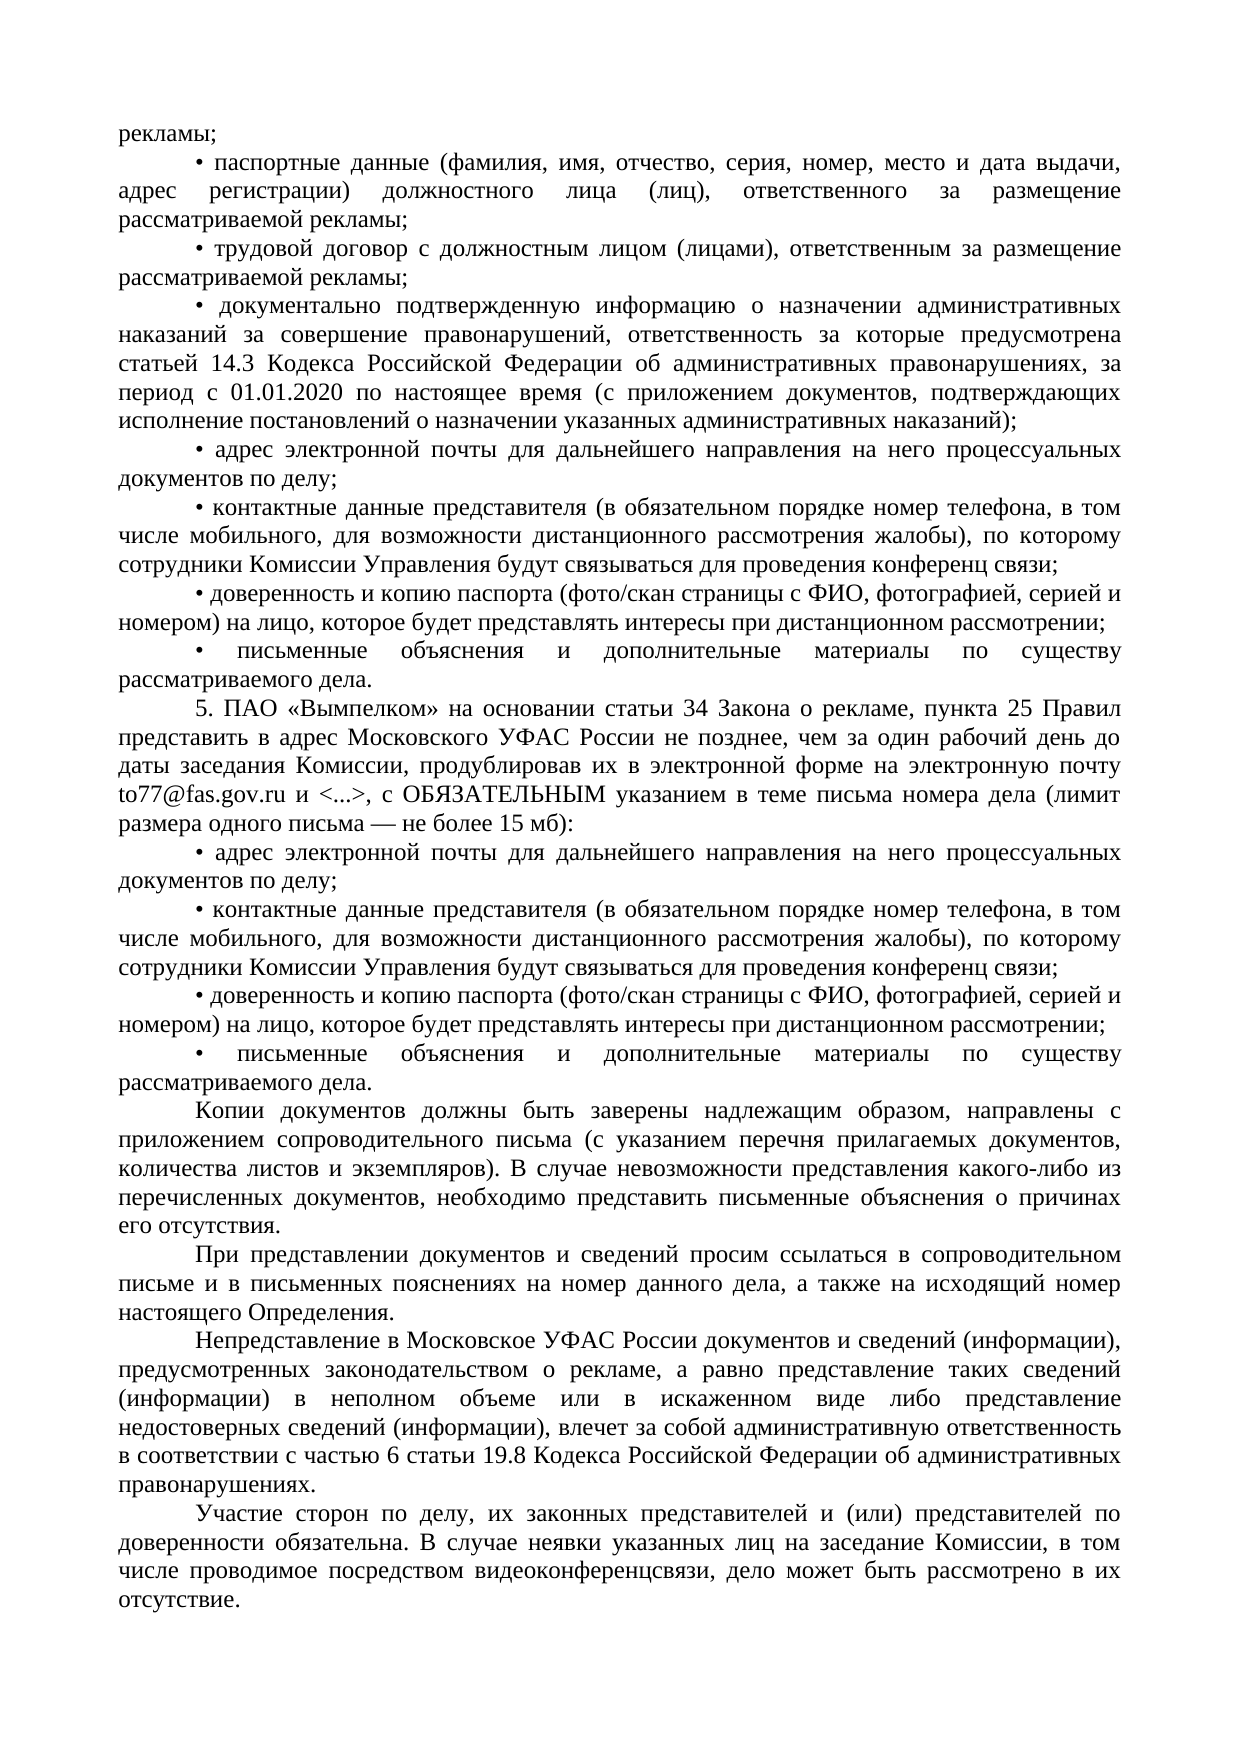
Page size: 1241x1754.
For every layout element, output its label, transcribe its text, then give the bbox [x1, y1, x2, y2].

text • документально подтвержденную информацию о назначении административных наказаний за совершение правонарушений, ответственность за которые предусмотрена статьей 14.3 Кодекса Российской Федерации об административных правонарушениях, за период с 01.01.2020 по настоящее время (с приложением документов, подтверждающих исполнение постановлений о назначении указанных административных наказаний); [118, 291, 1122, 434]
text • контактные данные представителя (в обязательном порядке номер телефона, в том числе мобильного, для возможности дистанционного рассмотрения жалобы), по которому сотрудники Комиссии Управления будут связываться для проведения конференц связи; [118, 492, 1122, 578]
text Непредставление в Московское УФАС России документов и сведений (информации), предусмотренных законодательством о рекламе, а равно представление таких сведений (информации) в неполном объеме или в искаженном виде либо представление недостоверных сведений (информации), влечет за собой административную ответственность в соответствии с частью 6 статьи 19.8 Кодекса Российской Федерации об административных правонарушениях. [118, 1326, 1122, 1498]
text При представлении документов и сведений просим ссылаться в сопроводительном письме и в письменных пояснениях на номер данного дела, а также на исходящий номер настоящего Определения. [118, 1239, 1122, 1326]
text • трудовой договор с должностным лицом (лицами), ответственным за размещение рассматриваемой рекламы; [118, 233, 1122, 291]
text • паспортные данные (фамилия, имя, отчество, серия, номер, место и дата выдачи, адрес регистрации) должностного лица (лиц), ответственного за размещение рассматриваемой рекламы; [118, 147, 1122, 233]
text рекламы; [118, 118, 1122, 147]
text • адрес электронной почты для дальнейшего направления на него процессуальных документов по делу; [118, 837, 1122, 894]
text Участие сторон по делу, их законных представителей и (или) представителей по доверенности обязательна. В случае неявки указанных лиц на заседание Комиссии, в том числе проводимое посредством видеоконференцсвязи, дело может быть рассмотрено в их отсутствие. [118, 1498, 1122, 1613]
text • доверенность и копию паспорта (фото/скан страницы с ФИО, фотографией, серией и номером) на лицо, которое будет представлять интересы при дистанционном рассмотрении; [118, 981, 1122, 1038]
text • контактные данные представителя (в обязательном порядке номер телефона, в том числе мобильного, для возможности дистанционного рассмотрения жалобы), по которому сотрудники Комиссии Управления будут связываться для проведения конференц связи; [118, 894, 1122, 981]
text • доверенность и копию паспорта (фото/скан страницы с ФИО, фотографией, серией и номером) на лицо, которое будет представлять интересы при дистанционном рассмотрении; [118, 578, 1122, 636]
text • письменные объяснения и дополнительные материалы по существу рассматриваемого дела. [118, 636, 1122, 693]
text Копии документов должны быть заверены надлежащим образом, направлены с приложением сопроводительного письма (с указанием перечня прилагаемых документов, количества листов и экземпляров). В случае невозможности представления какого-либо из перечисленных документов, необходимо представить письменные объяснения о причинах его отсутствия. [118, 1096, 1122, 1239]
text • письменные объяснения и дополнительные материалы по существу рассматриваемого дела. [118, 1038, 1122, 1096]
text 5. ПАО «Вымпелком» на основании статьи 34 Закона о рекламе, пункта 25 Правил представить в адрес Московского УФАС России не позднее, чем за один рабочий день до даты заседания Комиссии, продублировав их в электронной форме на электронную почту to77@fas.gov.ru и <...>, с ОБЯЗАТЕЛЬНЫМ указанием в теме письма номера дела (лимит размера одного письма — не более 15 мб): [118, 693, 1122, 837]
text • адрес электронной почты для дальнейшего направления на него процессуальных документов по делу; [118, 434, 1122, 492]
